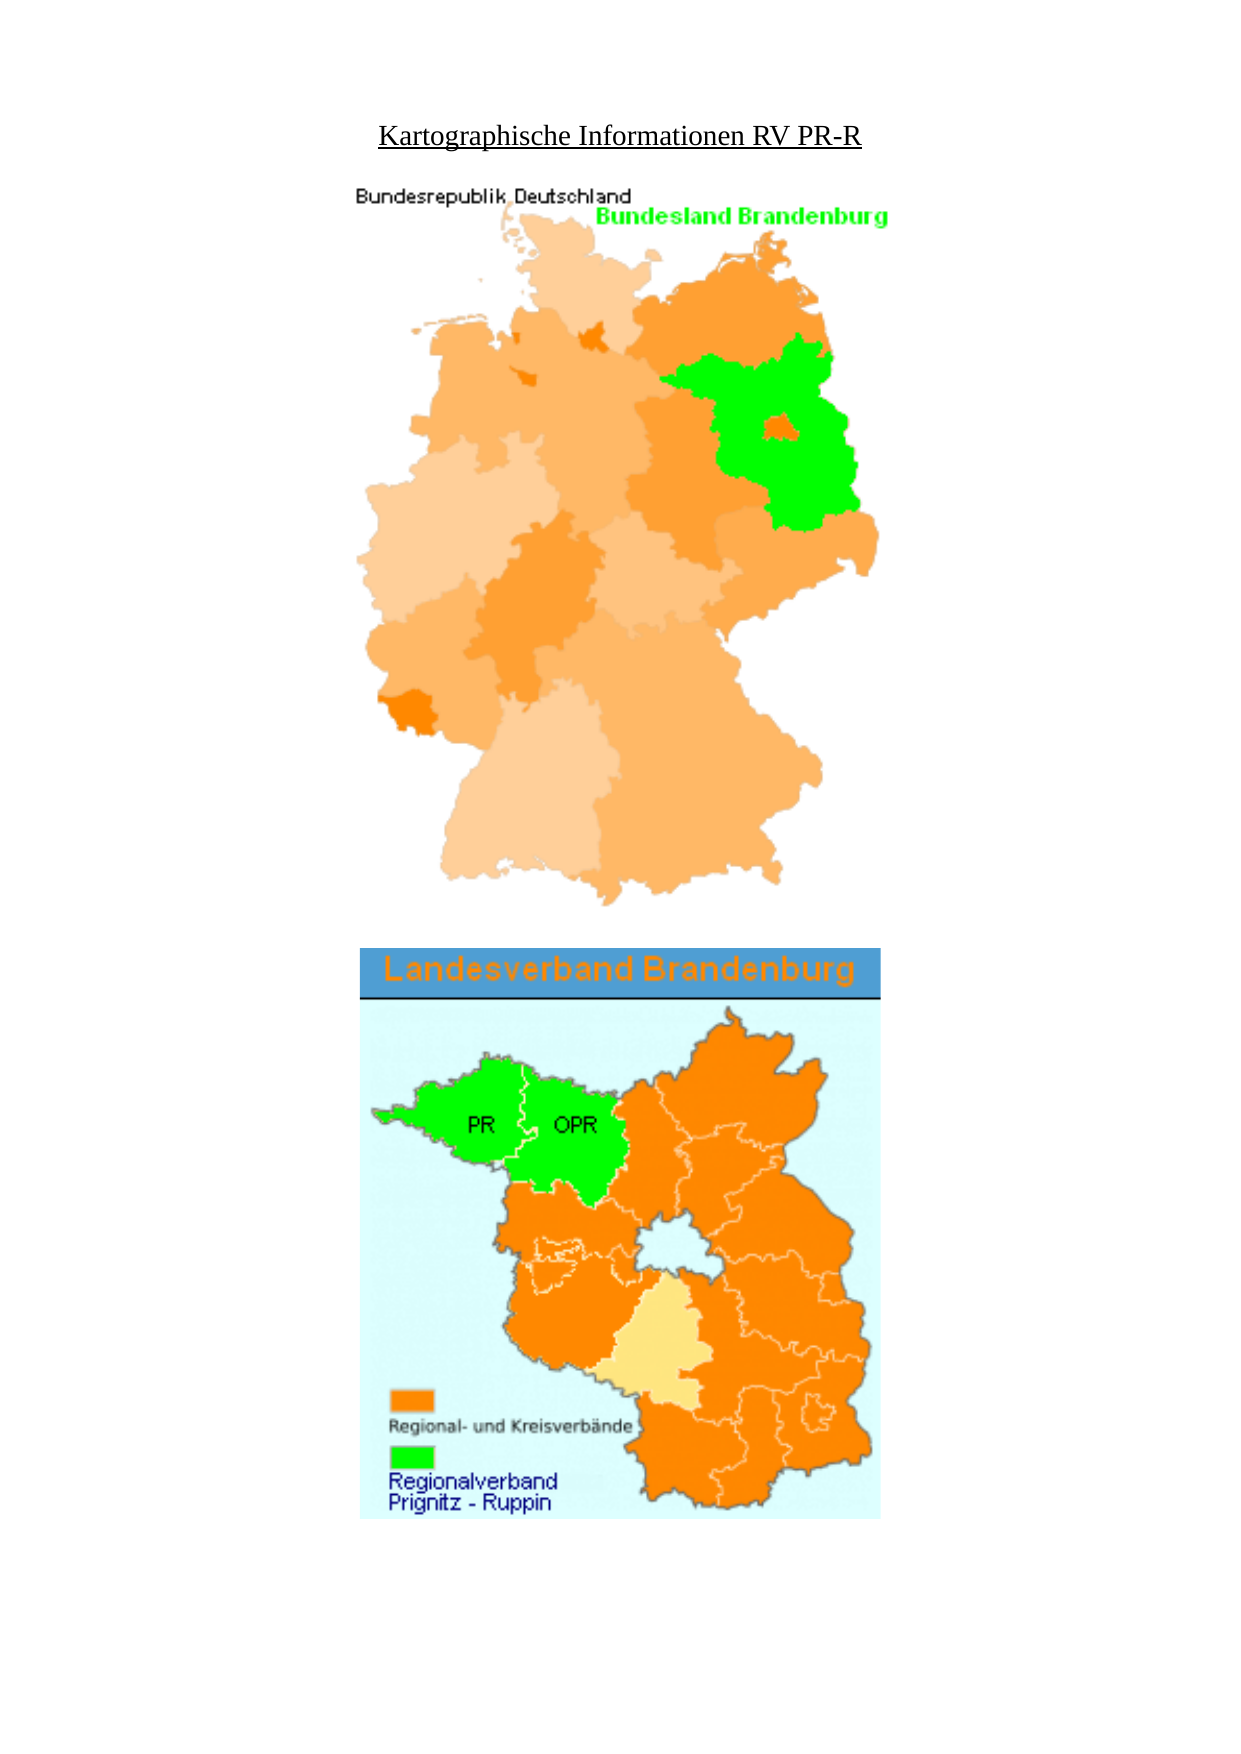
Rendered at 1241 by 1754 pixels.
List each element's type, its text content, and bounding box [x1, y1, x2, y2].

text Kartographische Informationen RV PR-R [118, 118, 1122, 152]
picture [349, 185, 892, 915]
picture [359, 948, 881, 1519]
